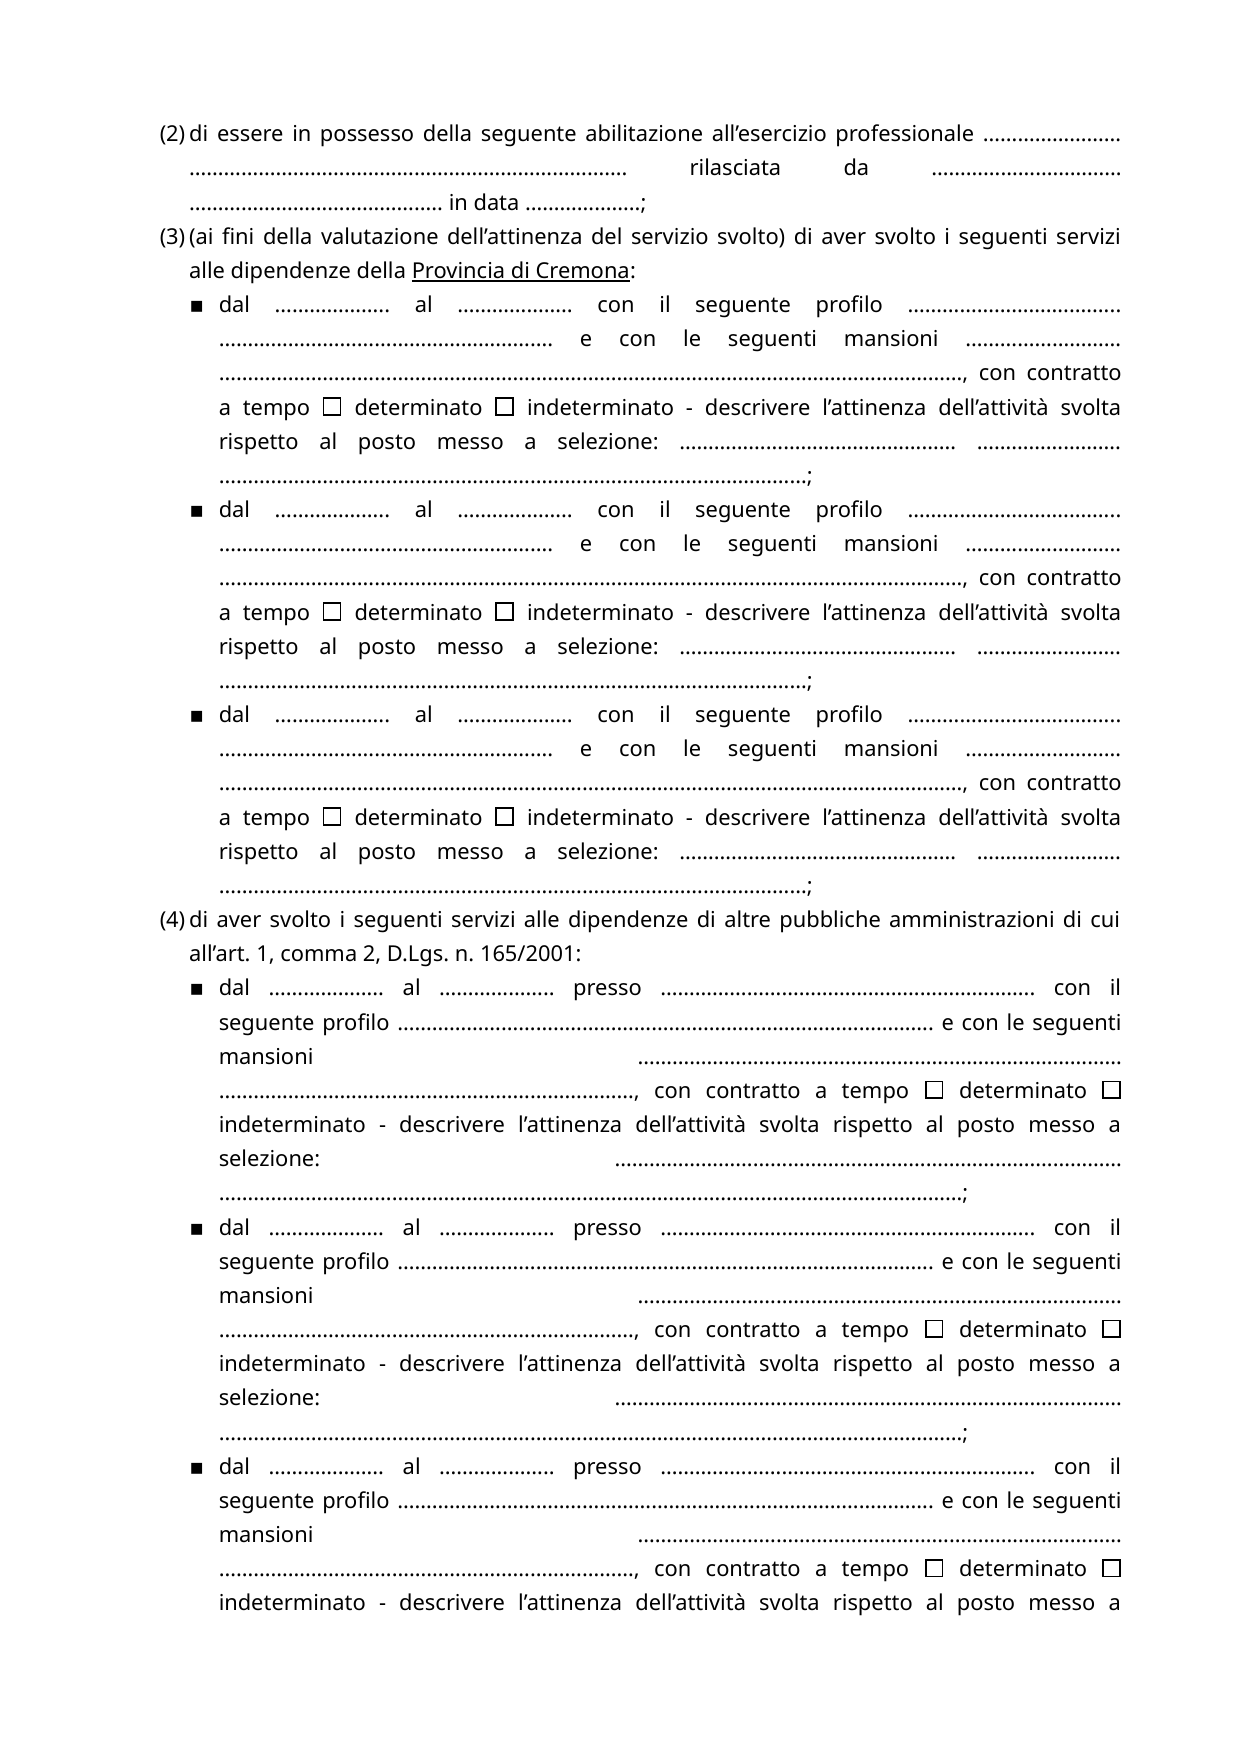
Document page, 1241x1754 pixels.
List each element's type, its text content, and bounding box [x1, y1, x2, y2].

list di essere in possesso della seguente abilitazione all’esercizio professionale …………………… …………………………………………………………………. rilasciata da …………………………… …………………………………….. in data ………………..; [159, 118, 1122, 216]
list dal ……………….. al ……………….. presso ……………………………………………………….. con il seguente profilo ………………………..………………………………………………………. e con le seguenti mansioni ………………………………………………………………………… ………………………………………………………………, con contratto a tempo determinato indeterminato - descrivere l’attinenza dell’attività svolta rispetto al posto messo a selezione: ……………………………………………………………….…………… …………………………………………………………………………………………………………………; [189, 1211, 1122, 1446]
list dal ……………….. al ……………….. con il seguente profilo ………………………..…….. …………………………………………………. e con le seguenti mansioni ……………………… …………………………………………………………………………………………………………………, con contratto a tempo determinato indeterminato - descrivere l’attinenza dell’attività svolta rispetto al posto messo a selezione: ………………………………………… …………………….…………………………………………………………………………………………; [189, 494, 1122, 694]
list dal ……………….. al ……………….. presso ……………………………………………………….. con il seguente profilo ………………………..………………………………………………………. e con le seguenti mansioni ………………………………………………………………………… ………………………………………………………………, con contratto a tempo determinato indeterminato - descrivere l’attinenza dell’attività svolta rispetto al posto messo a [189, 1451, 1122, 1617]
list di aver svolto i seguenti servizi alle dipendenze di altre pubbliche amministrazioni di cui all’art. 1, comma 2, D.Lgs. n. 165/2001: [159, 904, 1122, 968]
list (ai fini della valutazione dell’attinenza del servizio svolto) di aver svolto i seguenti servizi alle dipendenze della Provincia di Cremona: [159, 221, 1122, 284]
list dal ……………….. al ……………….. con il seguente profilo ………………………..…….. …………………………………………………. e con le seguenti mansioni ……………………… …………………………………………………………………………………………………………………, con contratto a tempo determinato indeterminato - descrivere l’attinenza dell’attività svolta rispetto al posto messo a selezione: ………………………………………… …………………….…………………………………………………………………………………………; [189, 289, 1122, 489]
list dal ……………….. al ……………….. con il seguente profilo ………………………..…….. …………………………………………………. e con le seguenti mansioni ……………………… …………………………………………………………………………………………………………………, con contratto a tempo determinato indeterminato - descrivere l’attinenza dell’attività svolta rispetto al posto messo a selezione: ………………………………………… …………………….…………………………………………………………………………………………; [189, 699, 1122, 899]
list dal ……………….. al ……………….. presso ……………………………………………………….. con il seguente profilo ………………………..………………………………………………………. e con le seguenti mansioni ………………………………………………………………………… ………………………………………………………………, con contratto a tempo determinato indeterminato - descrivere l’attinenza dell’attività svolta rispetto al posto messo a selezione: ……………………………………………………………….…………… …………………………………………………………………………………………………………………; [189, 972, 1122, 1207]
